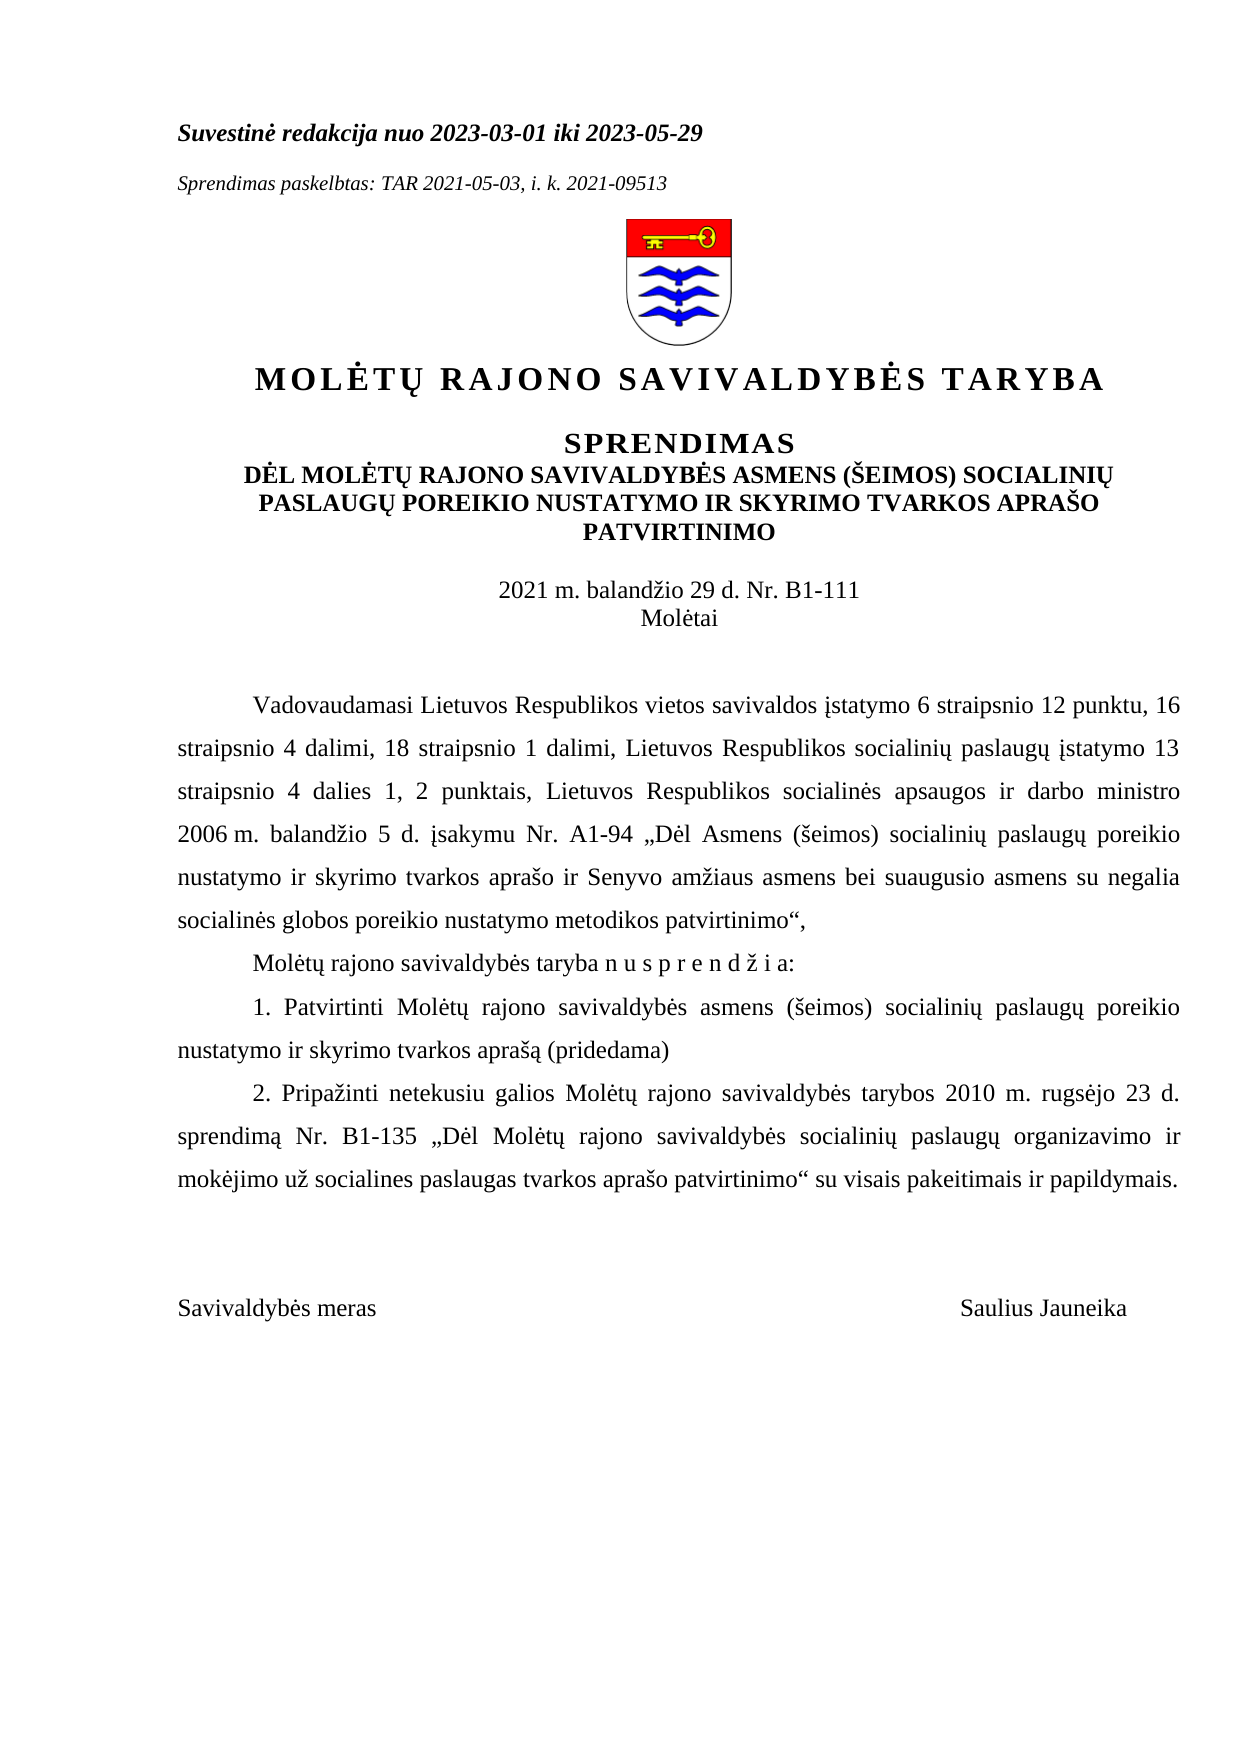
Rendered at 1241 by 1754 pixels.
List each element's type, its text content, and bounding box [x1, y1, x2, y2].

text SPRENDIMAS [177, 426, 1181, 460]
text Molėtų rajono savivaldybės taryba n u s p r e n d ž i a: [177, 948, 1181, 977]
text 2021 m. balandžio 29 d. Nr. B1-111 [177, 575, 1181, 603]
text Vadovaudamasi Lietuvos Respublikos vietos savivaldos įstatymo 6 straipsnio 12 punktu, 16 straipsnio 4 dalimi, 18 straipsnio 1 dalimi, Lietuvos Respublikos socialinių paslaugų įstatymo 13 straipsnio 4 dalies 1, 2 punktais, Lietuvos Respublikos socialinės apsaugos ir darbo ministro 2006 m. balandžio 5 d. įsakymu Nr. A1-94 „Dėl Asmens (šeimos) socialinių paslaugų poreikio nustatymo ir skyrimo tvarkos aprašo ir Senyvo amžiaus asmens bei suaugusio asmens su negalia socialinės globos poreikio nustatymo metodikos patvirtinimo“, [177, 690, 1181, 934]
text Dėl MOLĖTŲ RAJONO SAVIVALDYBĖS ASMENS (ŠEIMOS) SOCIALINIŲ PASLAUGŲ POREIKIO NUSTATYMO IR SKYRIMO TVARKOS APRAŠO PATVIRTINIMO [177, 460, 1181, 546]
text Molėtų rajono savivaldybės taryba [177, 359, 1181, 397]
text Suvestinė redakcija nuo 2023-03-01 iki 2023-05-29 [177, 118, 1181, 147]
text Savivaldybės meras Saulius Jauneika [177, 1293, 1181, 1322]
text Molėtai [177, 603, 1181, 632]
text 1. Patvirtinti Molėtų rajono savivaldybės asmens (šeimos) socialinių paslaugų poreikio nustatymo ir skyrimo tvarkos aprašą (pridedama) [177, 992, 1181, 1063]
text 2. Pripažinti netekusiu galios Molėtų rajono savivaldybės tarybos 2010 m. rugsėjo 23 d. sprendimą Nr. B1-135 „Dėl Molėtų rajono savivaldybės socialinių paslaugų organizavimo ir mokėjimo už socialines paslaugas tvarkos aprašo patvirtinimo“ su visais pakeitimais ir papildymais. [177, 1078, 1181, 1193]
text Sprendimas paskelbtas: TAR 2021-05-03, i. k. 2021-09513 [177, 171, 1181, 195]
